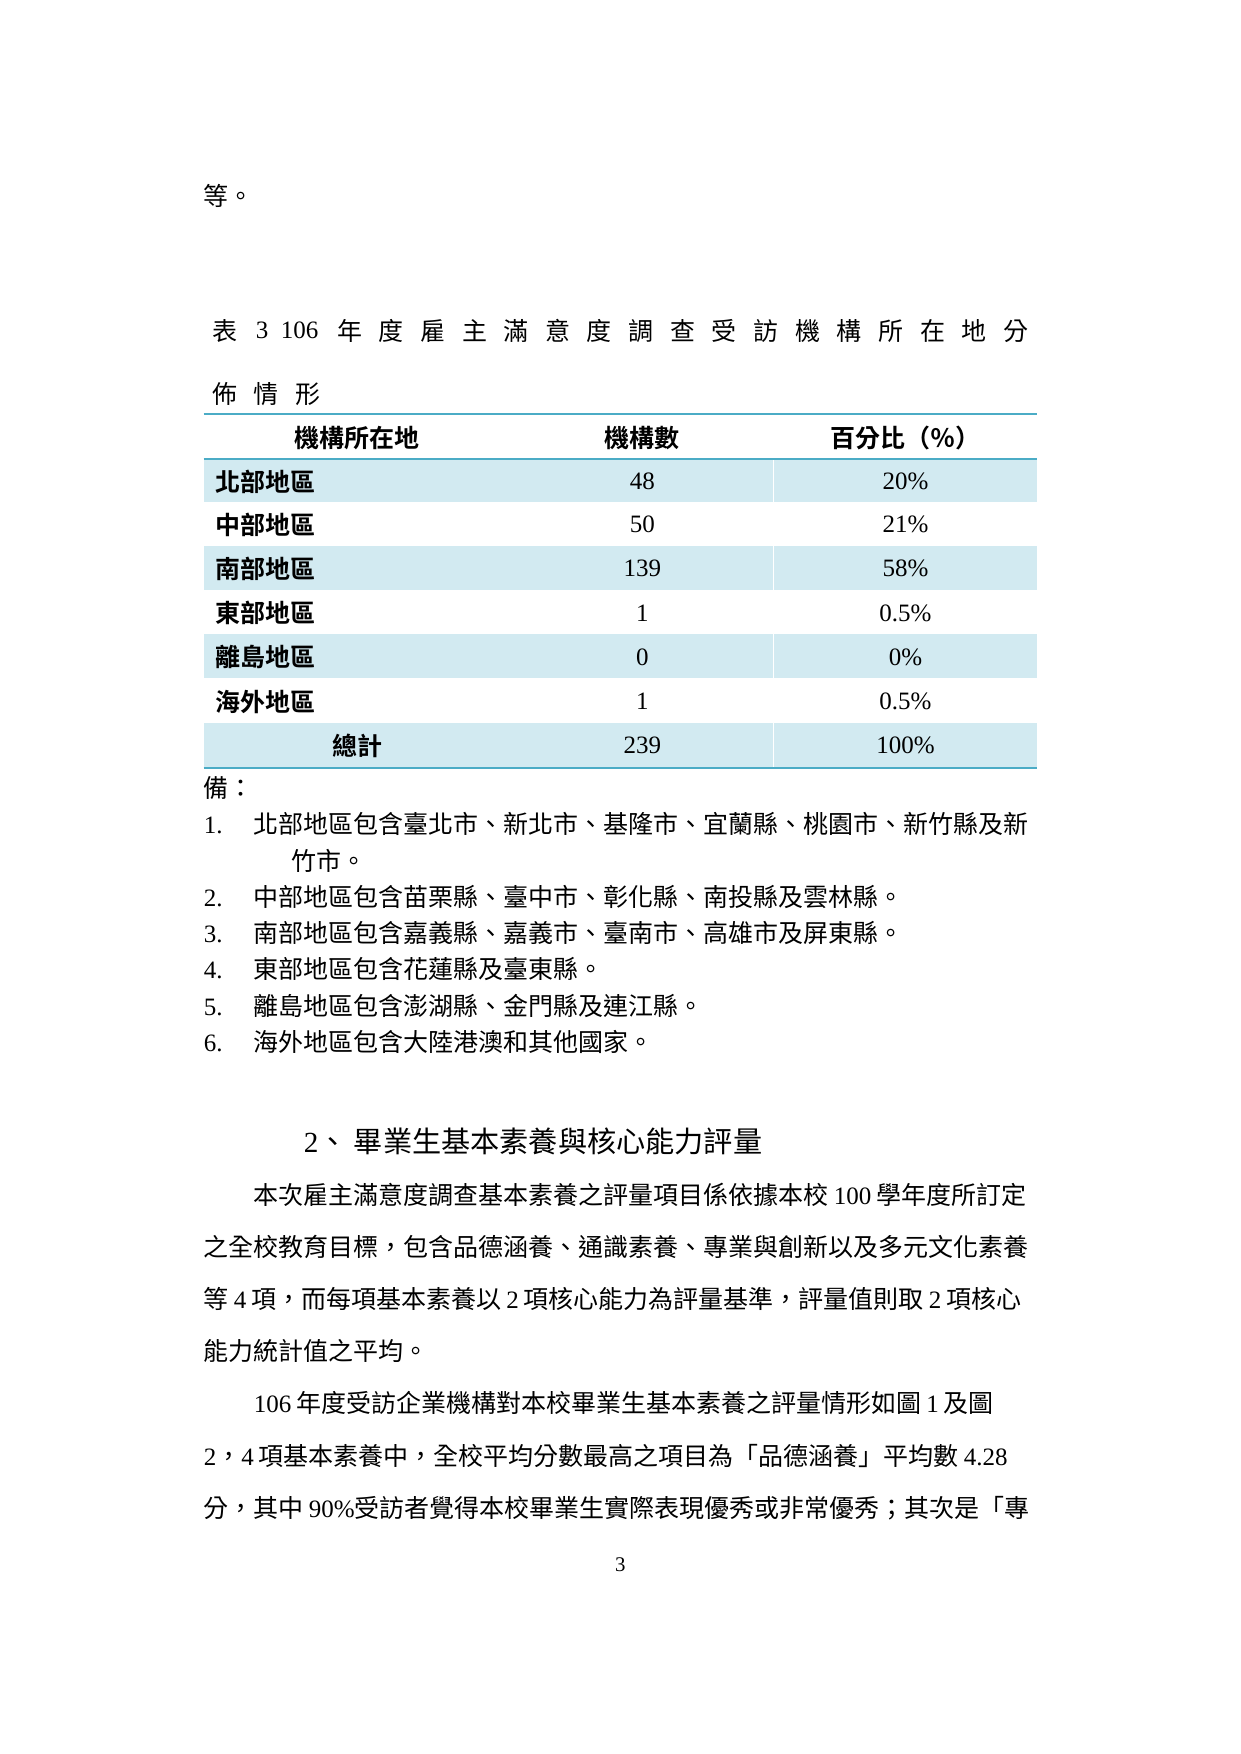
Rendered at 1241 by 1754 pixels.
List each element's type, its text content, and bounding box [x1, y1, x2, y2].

table_cell 總計 [204, 723, 510, 767]
table_cell 北部地區 [204, 460, 510, 502]
list 海外地區包含大陸港澳和其他國家。 [203, 1022, 1037, 1059]
table_cell 139 [510, 546, 773, 590]
table_cell 南部地區 [204, 546, 510, 590]
list 畢業生基本素養與核心能力評量 [304, 1111, 1037, 1163]
list 中部地區包含苗栗縣、臺中市、彰化縣、南投縣及雲林縣。 [203, 877, 1037, 914]
text 表3 106年度雇主滿意度調查受訪機構所在地分佈情形 [203, 288, 1037, 413]
table_cell 0.5% [774, 590, 1037, 634]
list 離島地區包含澎湖縣、金門縣及連江縣。 [203, 986, 1037, 1022]
text 本次雇主滿意度調查基本素養之評量項目係依據本校100學年度所訂定之全校教育目標，包含品德涵養、通識素養、專業與創新以及多元文化素養等4項，而每項基本素養以2項核心能力為評量基準，評量值則取2項核心能力統計值之平均。 [203, 1163, 1037, 1371]
table_cell 1 [510, 678, 773, 722]
text 備： [203, 769, 1037, 805]
table_header 機構所在地 [204, 415, 510, 457]
table_cell 0.5% [774, 678, 1037, 722]
table_cell 中部地區 [204, 502, 510, 546]
table_cell 離島地區 [204, 634, 510, 678]
list 東部地區包含花蓮縣及臺東縣。 [203, 950, 1037, 986]
table_cell 100% [774, 723, 1037, 767]
table_cell 20% [774, 460, 1037, 502]
table_cell 48 [510, 460, 773, 502]
table_cell 0% [774, 634, 1037, 678]
table_cell 海外地區 [204, 678, 510, 722]
table_header 百分比（％） [774, 415, 1037, 457]
text 106年度受訪企業機構對本校畢業生基本素養之評量情形如圖1及圖2，4項基本素養中，全校平均分數最高之項目為「品德涵養」平均數4.28分，其中90%受訪者覺得本校畢業生實際表現優秀或非常優秀；其次是「專 [203, 1371, 1037, 1527]
text 等。 [203, 163, 1037, 215]
table_header 機構數 [510, 415, 773, 457]
table_cell 58% [774, 546, 1037, 590]
table_cell 1 [510, 590, 773, 634]
list 南部地區包含嘉義縣、嘉義市、臺南市、高雄市及屏東縣。 [203, 914, 1037, 950]
table_cell 0 [510, 634, 773, 678]
table_cell 239 [510, 723, 773, 767]
table_cell 21% [774, 502, 1037, 546]
table_cell 東部地區 [204, 590, 510, 634]
table_cell 50 [510, 502, 773, 546]
list 北部地區包含臺北市、新北市、基隆市、宜蘭縣、桃園市、新竹縣及新竹市。 [203, 805, 1037, 877]
